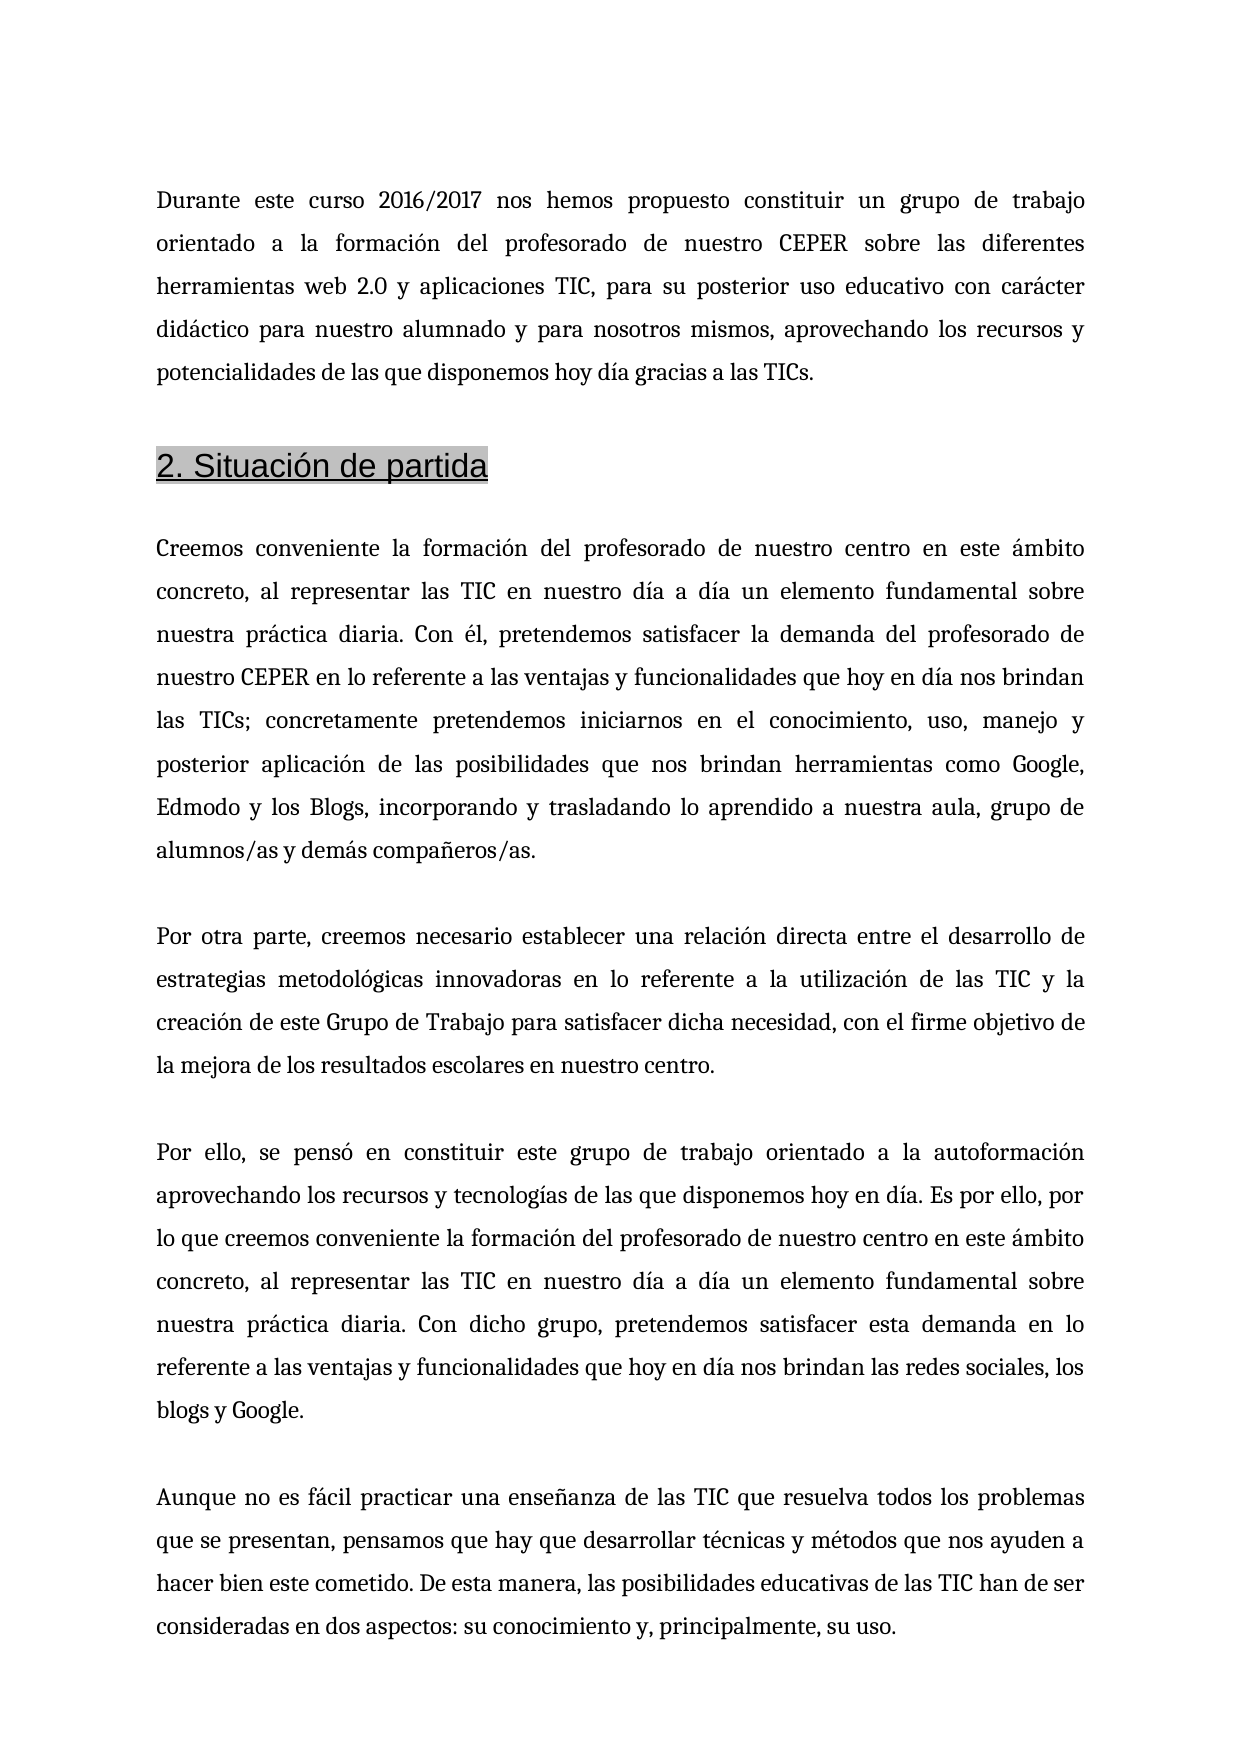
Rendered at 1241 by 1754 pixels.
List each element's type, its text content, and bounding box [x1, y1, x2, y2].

text Por otra parte, creemos necesario establecer una relación directa entre el desarrollo de estrategias metodológicas innovadoras en lo referente a la utilización de las TIC y la creación de este Grupo de Trabajo para satisfacer dicha necesidad, con el firme objetivo de la mejora de los resultados escolares en nuestro centro. [156, 922, 1086, 1080]
text Creemos conveniente la formación del profesorado de nuestro centro en este ámbito concreto, al representar las TIC en nuestro día a día un elemento fundamental sobre nuestra práctica diaria. Con él, pretendemos satisfacer la demanda del profesorado de nuestro CEPER en lo referente a las ventajas y funcionalidades que hoy en día nos brindan las TICs; concretamente pretendemos iniciarnos en el conocimiento, uso, manejo y posterior aplicación de las posibilidades que nos brindan herramientas como Google, Edmodo y los Blogs, incorporando y trasladando lo aprendido a nuestra aula, grupo de alumnos/as y demás compañeros/as. [156, 534, 1086, 864]
text Aunque no es fácil practicar una enseñanza de las TIC que resuelva todos los problemas que se presentan, pensamos que hay que desarrollar técnicas y métodos que nos ayuden a hacer bien este cometido. De esta manera, las posibilidades educativas de las TIC han de ser consideradas en dos aspectos: su conocimiento y, principalmente, su uso. [156, 1483, 1086, 1641]
text Durante este curso 2016/2017 nos hemos propuesto constituir un grupo de trabajo orientado a la formación del profesorado de nuestro CEPER sobre las diferentes herramientas web 2.0 y aplicaciones TIC, para su posterior uso educativo con carácter didáctico para nuestro alumnado y para nosotros mismos, aprovechando los recursos y potencialidades de las que disponemos hoy día gracias a las TICs. [156, 186, 1086, 387]
text 2. Situación de partida [156, 446, 1086, 484]
text Por ello, se pensó en constituir este grupo de trabajo orientado a la autoformación aprovechando los recursos y tecnologías de las que disponemos hoy en día. Es por ello, por lo que creemos conveniente la formación del profesorado de nuestro centro en este ámbito concreto, al representar las TIC en nuestro día a día un elemento fundamental sobre nuestra práctica diaria. Con dicho grupo, pretendemos satisfacer esta demanda en lo referente a las ventajas y funcionalidades que hoy en día nos brindan las redes sociales, los blogs y Google. [156, 1138, 1086, 1425]
